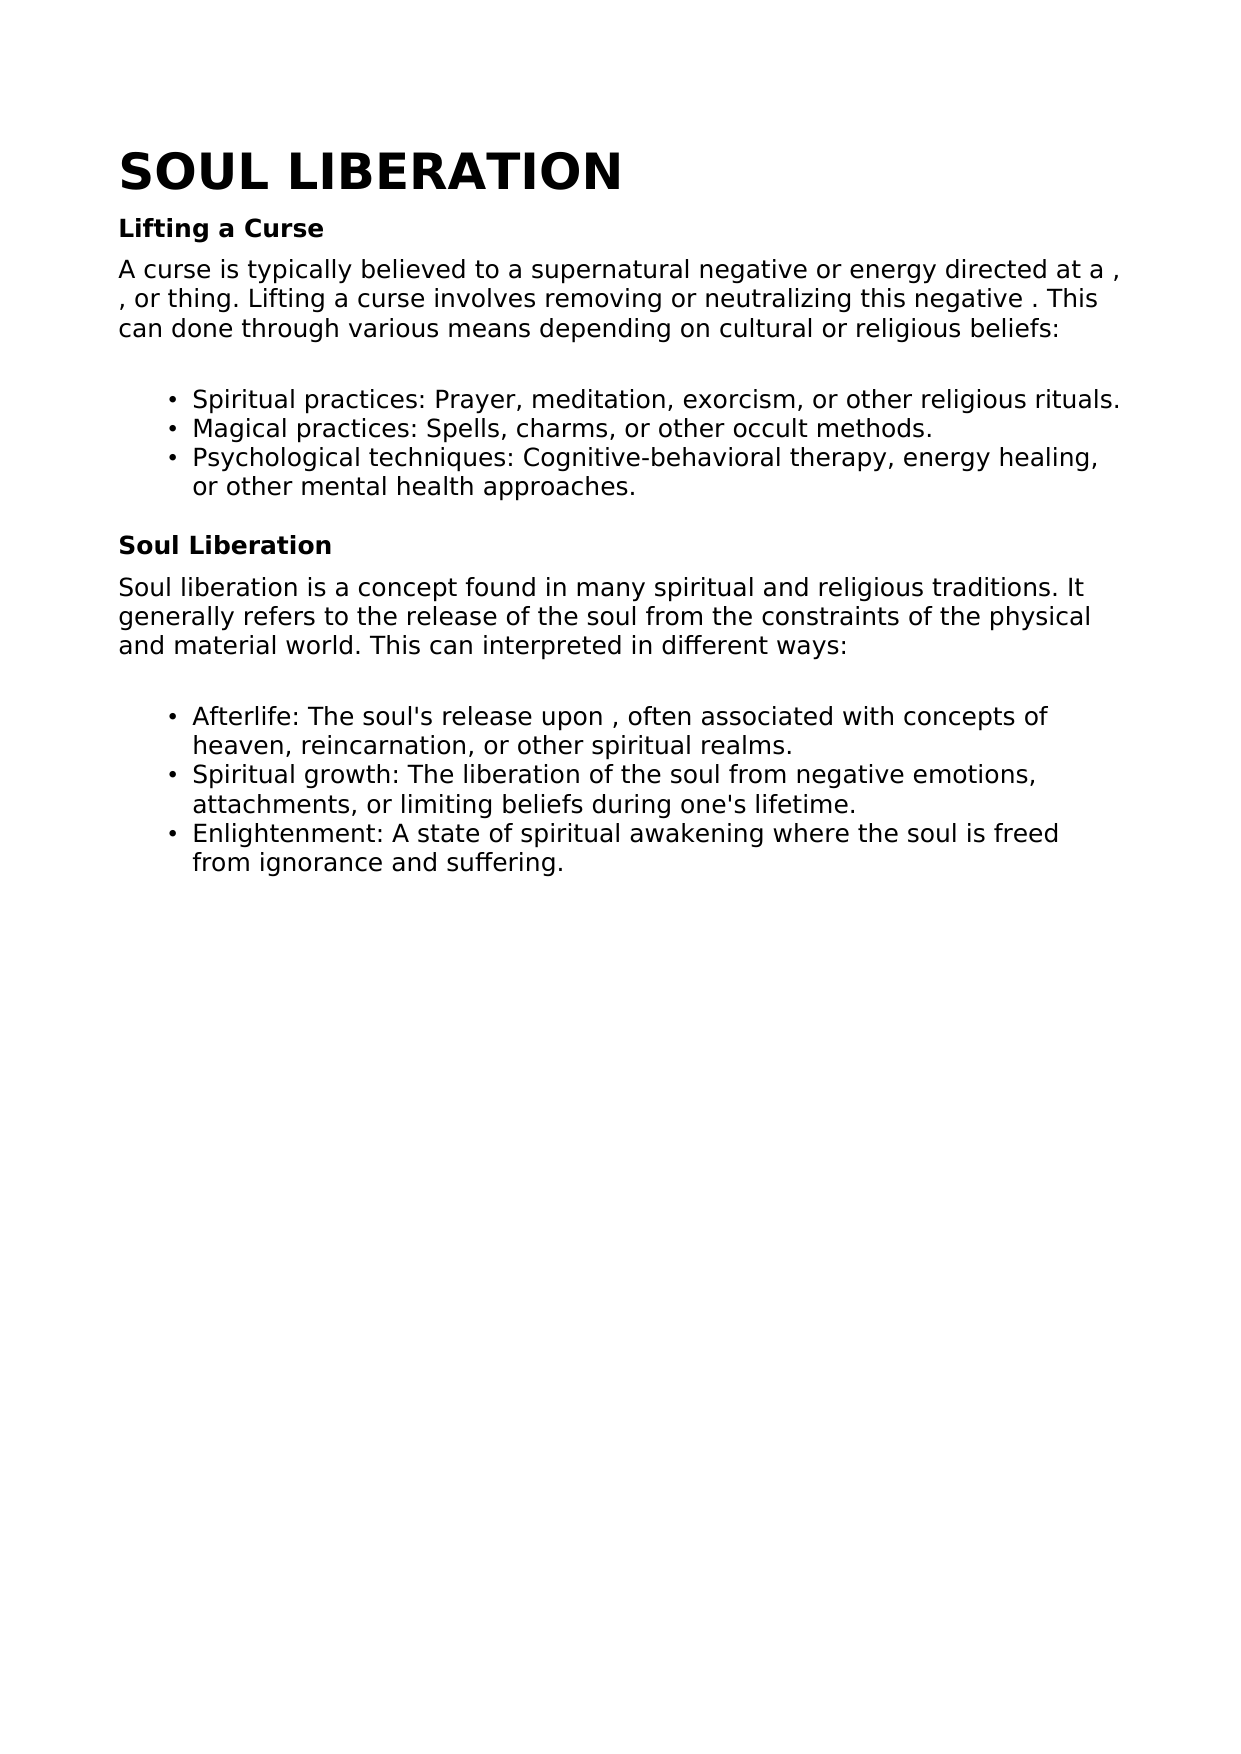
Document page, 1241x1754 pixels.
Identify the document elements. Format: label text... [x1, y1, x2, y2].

subtitle SOUL LIBERATION [118, 143, 1122, 201]
list Spiritual growth: The liberation of the soul from negative emotions, attachments, or limiting beliefs during one's lifetime. [177, 761, 1122, 819]
list Spiritual practices: Prayer, meditation, exorcism, or other religious rituals. [177, 385, 1122, 414]
list Afterlife: The soul's release upon , often associated with concepts of heaven, reincarnation, or other spiritual realms. [177, 702, 1122, 761]
list Enlightenment: A state of spiritual awakening where the soul is freed from ignorance and suffering. [177, 819, 1122, 877]
text A curse is typically believed to a supernatural negative or energy directed at a , , or thing. Lifting a curse involves removing or neutralizing this negative . This can done through various means depending on cultural or religious beliefs: [118, 256, 1122, 343]
text Lifting a Curse [118, 214, 1122, 243]
text Soul liberation is a concept found in many spiritual and religious traditions. It generally refers to the release of the soul from the constraints of the physical and material world. This can interpreted in different ways: [118, 573, 1122, 660]
text Soul Liberation [118, 531, 1122, 560]
list Magical practices: Spells, charms, or other occult methods. [177, 414, 1122, 443]
list Psychological techniques: Cognitive-behavioral therapy, energy healing, or other mental health approaches. [177, 443, 1122, 502]
